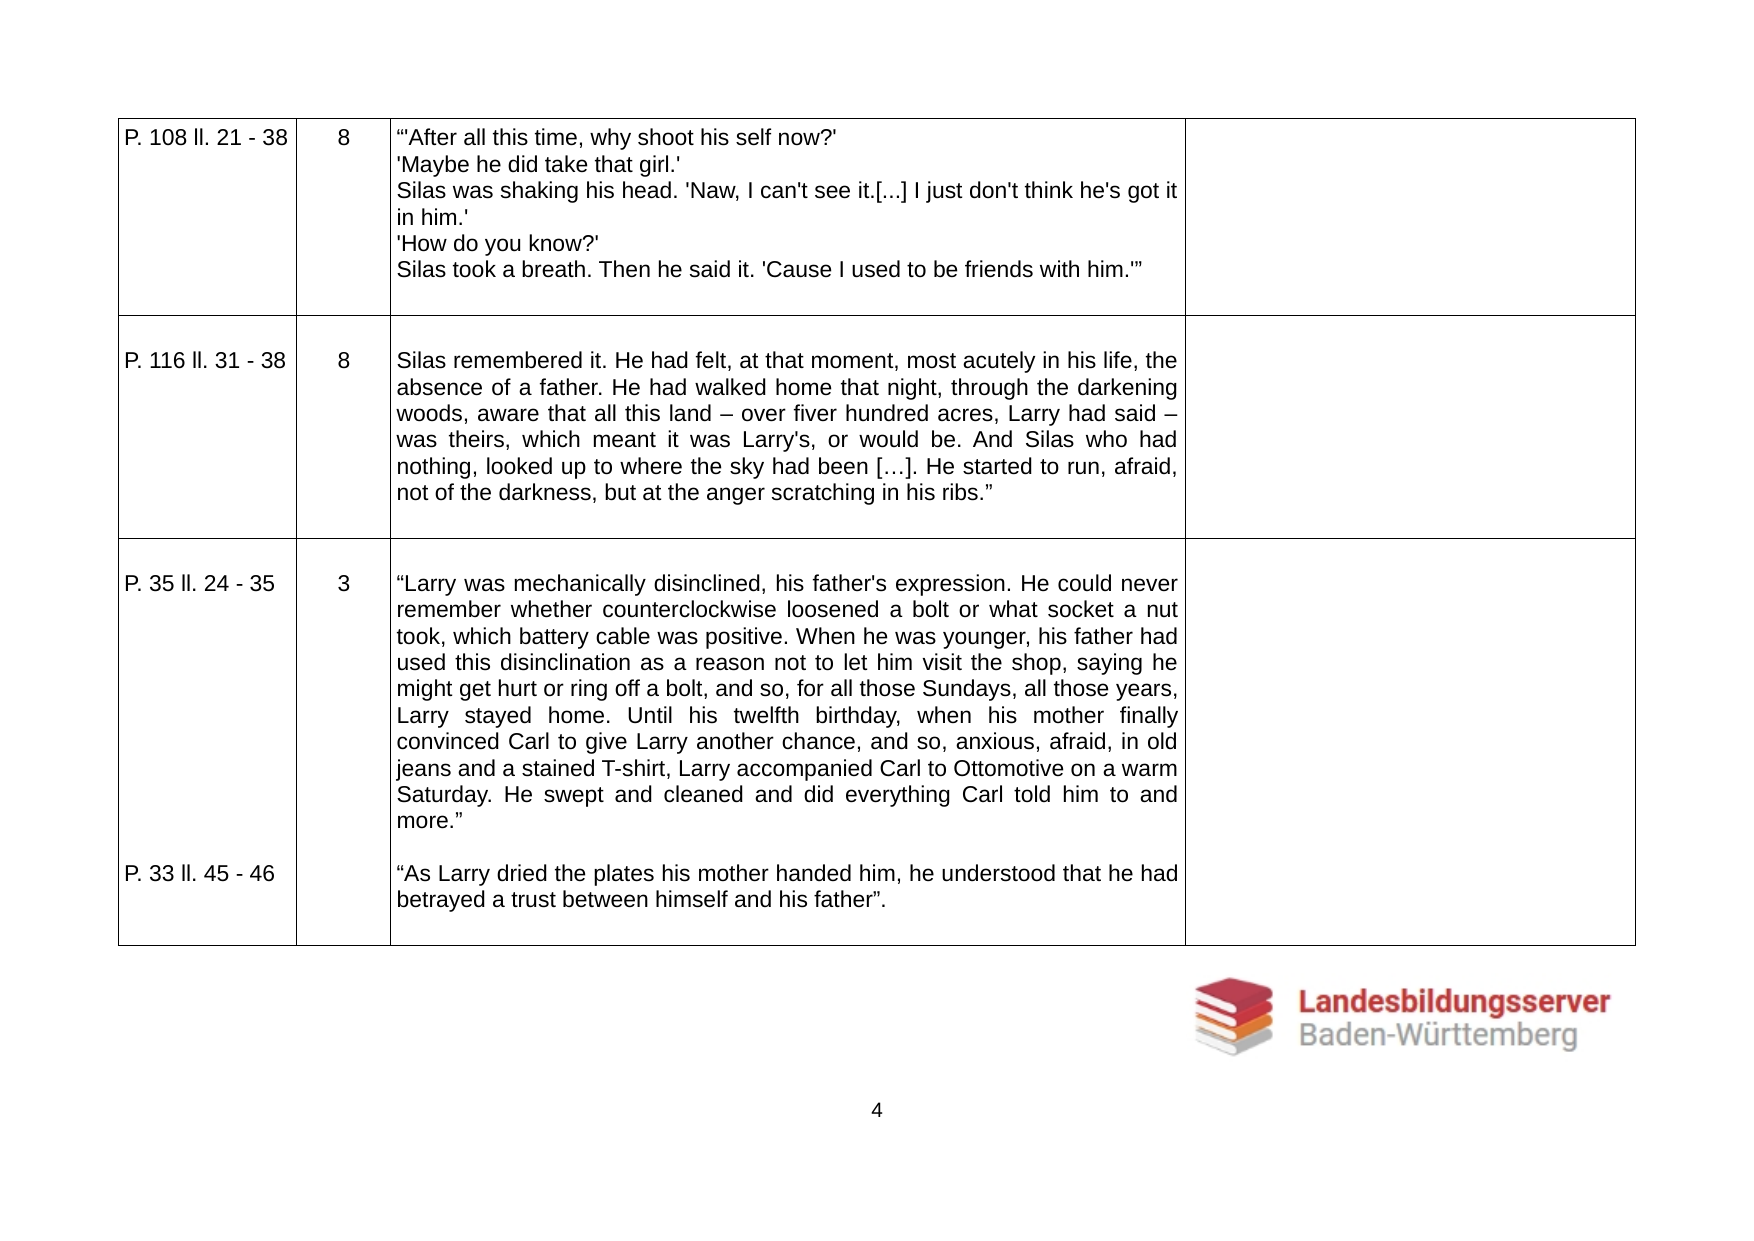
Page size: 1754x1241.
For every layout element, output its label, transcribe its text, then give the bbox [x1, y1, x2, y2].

table_cell [1186, 539, 1635, 945]
table_cell P. 108 ll. 21 - 38 [119, 119, 296, 314]
table_cell [1186, 119, 1635, 314]
table_cell [1186, 316, 1635, 537]
table_cell 3 [297, 539, 390, 945]
table_cell 8 [297, 316, 390, 537]
table_cell “'After all this time, why shoot his self now?' 'Maybe he did take that girl.' Silas was shaking his head. 'Naw, I can't see it.[...] I just don't think he's got it in him.' 'How do you know?' Silas took a breath. Then he said it. 'Cause I used to be friends with him.'” [391, 119, 1185, 314]
table_cell Silas remembered it. He had felt, at that moment, most acutely in his life, the absence of a father. He had walked home that night, through the darkening woods, aware that all this land – over fiver hundred acres, Larry had said – was theirs, which meant it was Larry's, or would be. And Silas who had nothing, looked up to where the sky had been […]. He started to run, afraid, not of the darkness, but at the anger scratching in his ribs.” [391, 316, 1185, 537]
picture [1186, 973, 1629, 1063]
table_cell “Larry was mechanically disinclined, his father's expression. He could never remember whether counterclockwise loosened a bolt or what socket a nut took, which battery cable was positive. When he was younger, his father had used this disinclination as a reason not to let him visit the shop, saying he might get hurt or ring off a bolt, and so, for all those Sundays, all those years, Larry stayed home. Until his twelfth birthday, when his mother finally convinced Carl to give Larry another chance, and so, anxious, afraid, in old jeans and a stained T-shirt, Larry accompanied Carl to Ottomotive on a warm Saturday. He swept and cleaned and did everything Carl told him to and more.” “As Larry dried the plates his mother handed him, he understood that he had betrayed a trust between himself and his father”. [391, 539, 1185, 945]
table_cell 8 [297, 119, 390, 314]
table_cell P. 116 ll. 31 - 38 [119, 316, 296, 537]
table_cell P. 35 ll. 24 - 35 P. 33 ll. 45 - 46 [119, 539, 296, 945]
